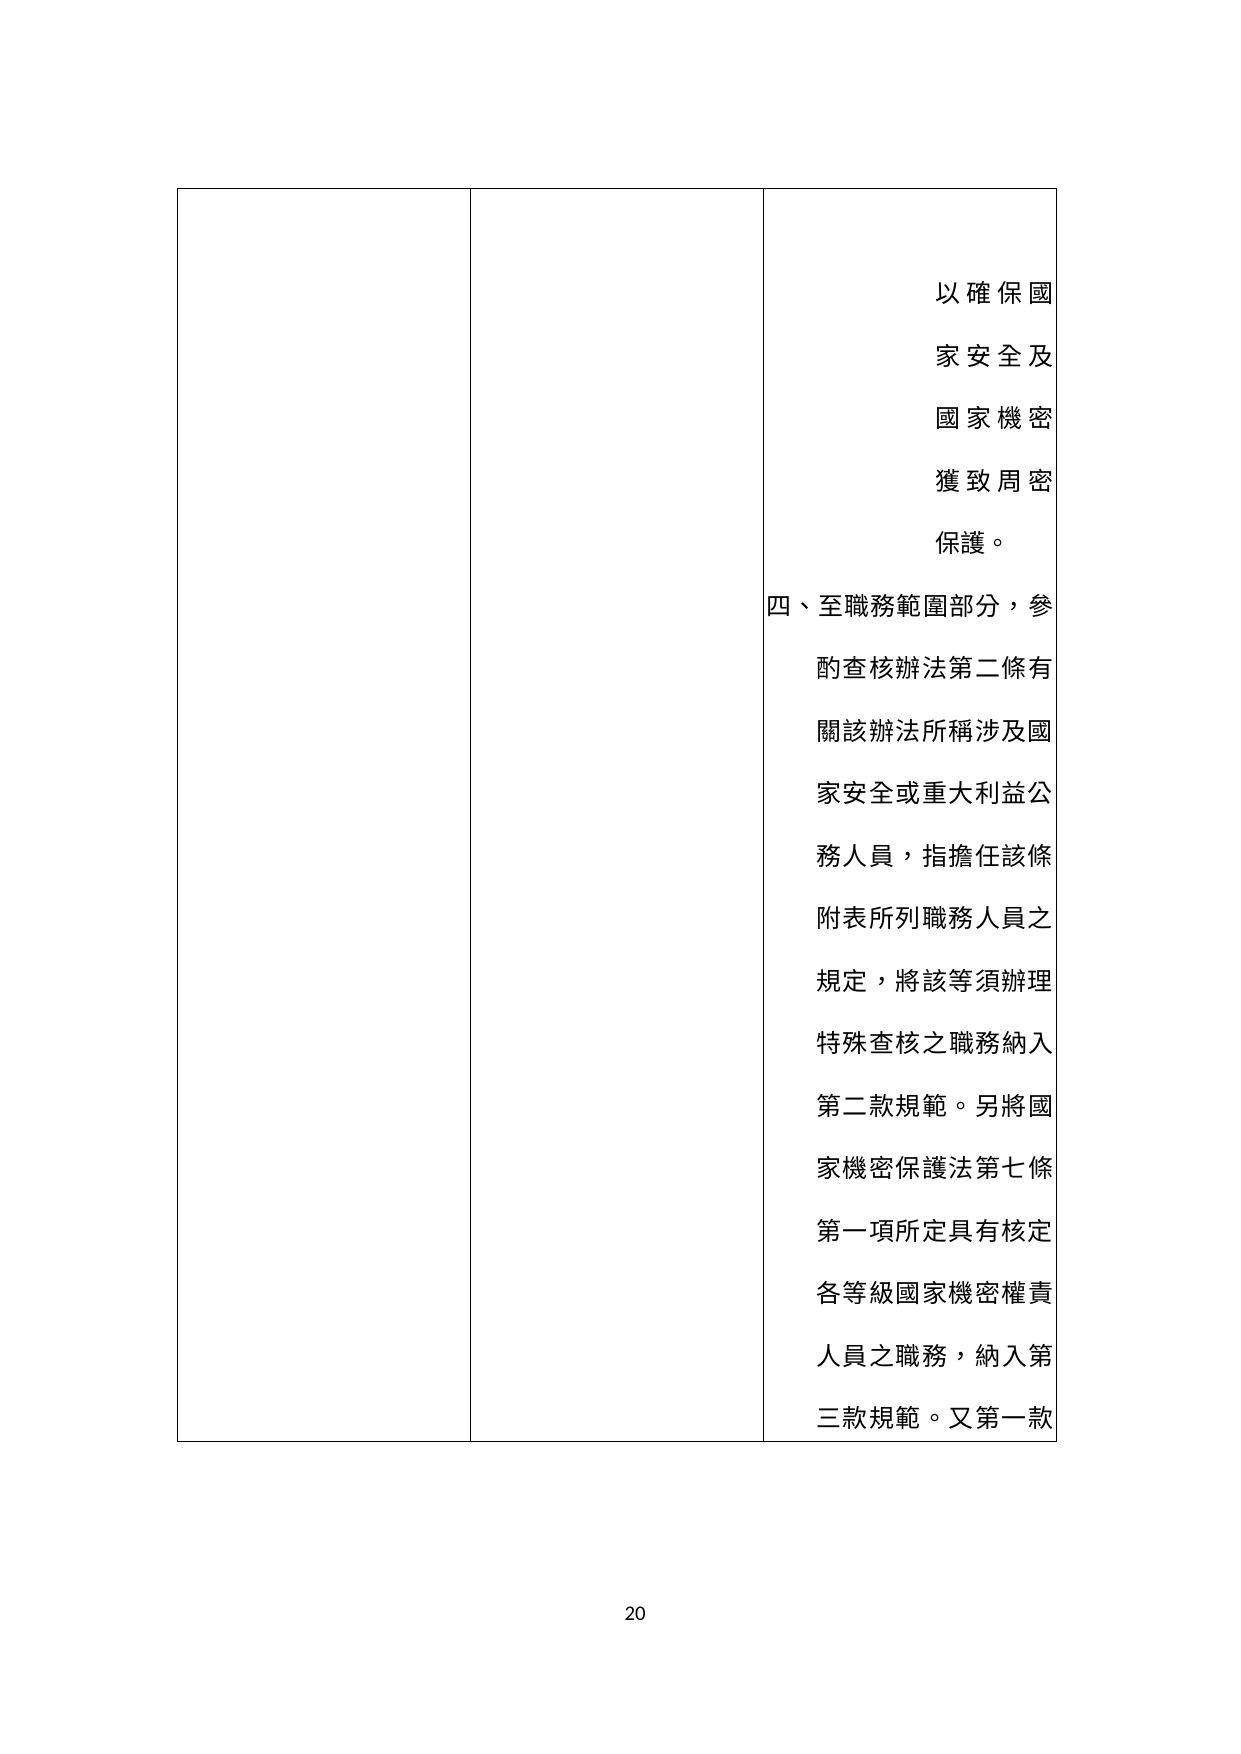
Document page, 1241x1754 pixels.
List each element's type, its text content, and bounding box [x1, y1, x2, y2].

table_cell 以確保國家安全及國家機密獲致周密保護。 四、至職務範圍部分，參酌查核辦法第二條有關該辦法所稱涉及國家安全或重大利益公務人員，指擔任該條附表所列職務人員之規定，將該等須辦理特殊查核之職務納入第二款規範。另將國家機密保護法第七條第一項所定具有核定各等級國家機密權責人員之職務，納入第三款規範。又第一款 [764, 189, 1056, 1441]
table_cell [471, 189, 763, 1441]
table_cell [178, 189, 470, 1441]
